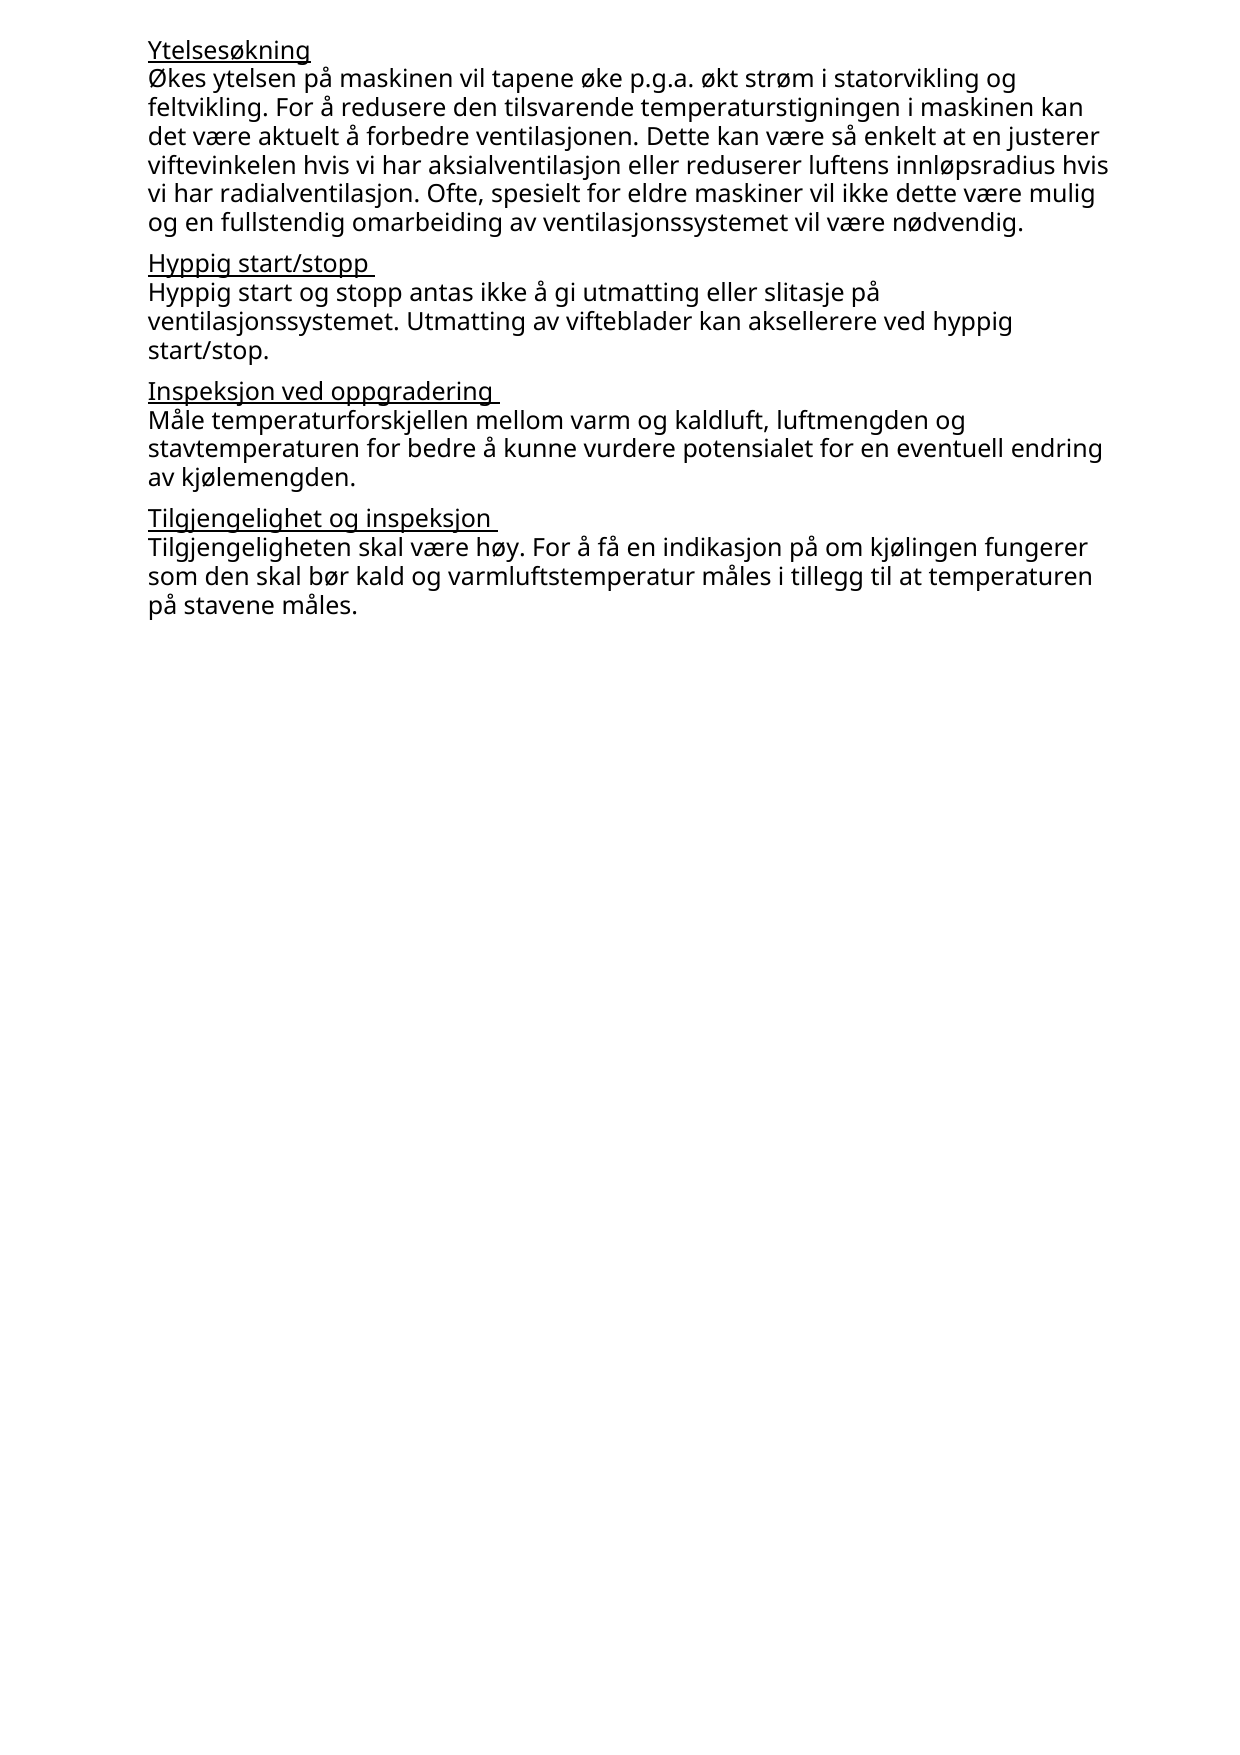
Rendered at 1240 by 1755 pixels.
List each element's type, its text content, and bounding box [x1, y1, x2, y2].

text Hyppig start/stopp Hyppig start og stopp antas ikke å gi utmatting eller slitasje på ventilasjonssystemet. Utmatting av vifteblader kan aksellerere ved hyppig start/stop. [148, 250, 1094, 365]
text Ytelsesøkning Økes ytelsen på maskinen vil tapene øke p.g.a. økt strøm i statorvikling og feltvikling. For å redusere den tilsvarende temperaturstigningen i maskinen kan det være aktuelt å forbedre ventilasjonen. Dette kan være så enkelt at en justerer viftevinkelen hvis vi har aksialventilasjon eller reduserer luftens innløpsradius hvis vi har radialventilasjon. Ofte, spesielt for eldre maskiner vil ikke dette være mulig og en fullstendig omarbeiding av ventilasjonssystemet vil være nødvendig. [148, 36, 1124, 237]
text Tilgjengelighet og inspeksjon Tilgjengeligheten skal være høy. For å få en indikasjon på om kjølingen fungerer som den skal bør kald og varmluftstemperatur måles i tillegg til at temperaturen på stavene måles. [148, 505, 1109, 620]
text Inspeksjon ved oppgradering Måle temperaturforskjellen mellom varm og kaldluft, luftmengden og stavtemperaturen for bedre å kunne vurdere potensialet for en eventuell endring av kjølemengden. [148, 377, 1109, 492]
